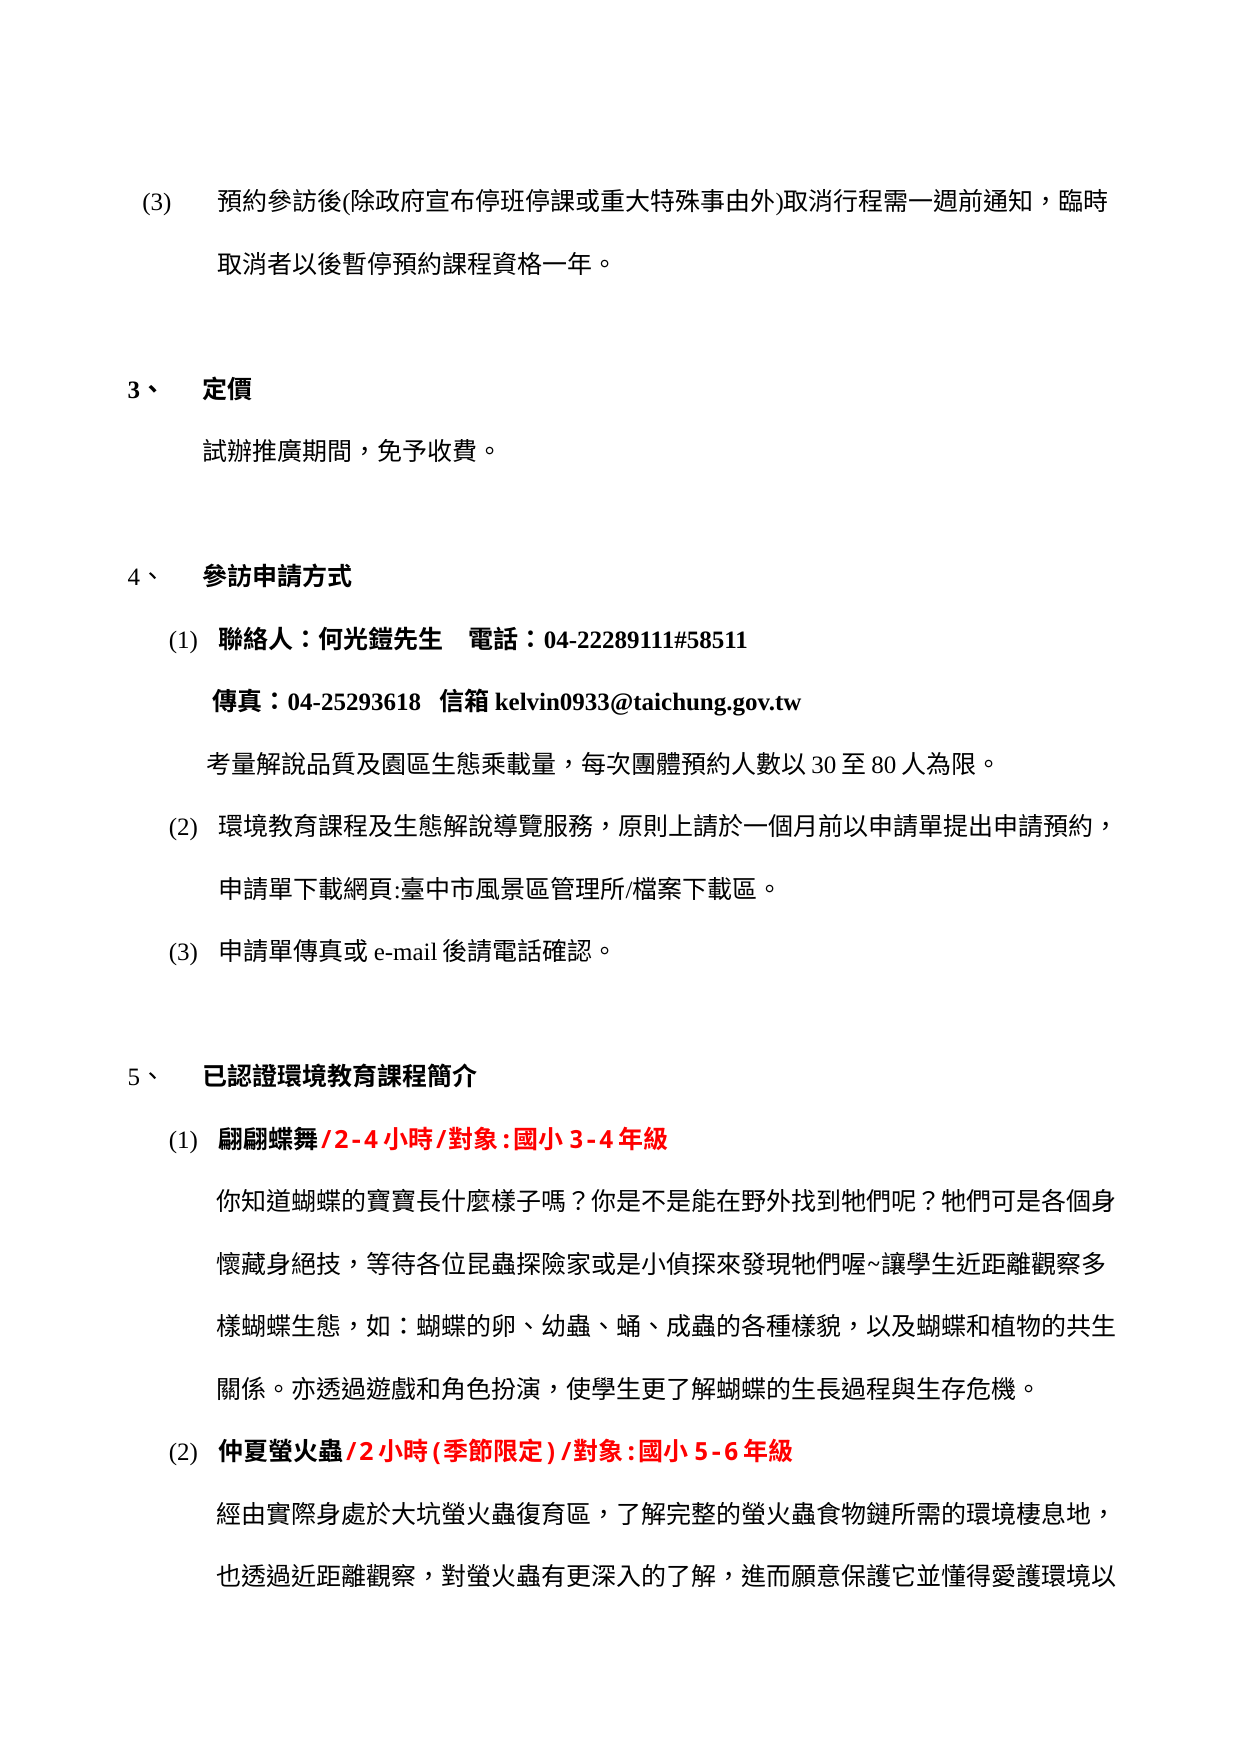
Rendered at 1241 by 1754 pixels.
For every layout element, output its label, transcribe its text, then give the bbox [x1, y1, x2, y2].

list 聯絡人：何光鎧先生 電話：04-22289111#58511 [168, 596, 1128, 658]
list 預約參訪後(除政府宣布停班停課或重大特殊事由外)取消行程需一週前通知，臨時取消者以後暫停預約課程資格一年。 [142, 158, 1128, 283]
text 傳真：04-25293618 信箱kelvin0933@taichung.gov.tw [112, 658, 1128, 721]
text 試辦推廣期間，免予收費。 [202, 408, 1128, 471]
list 定價 [127, 346, 1128, 408]
list 仲夏螢火蟲/2小時(季節限定)/對象:國小5-6年級 [168, 1408, 1128, 1471]
list 參訪申請方式 [127, 533, 1128, 596]
list 申請單傳真或e-mail後請電話確認。 [168, 908, 1128, 971]
list 已認證環境教育課程簡介 [127, 1033, 1128, 1096]
text 經由實際身處於大坑螢火蟲復育區，了解完整的螢火蟲食物鏈所需的環境棲息地，也透過近距離觀察，對螢火蟲有更深入的了解，進而願意保護它並懂得愛護環境以 [216, 1471, 1128, 1596]
list 翩翩蝶舞/2-4小時/對象:國小3-4年級 [168, 1096, 1128, 1158]
text 你知道蝴蝶的寶寶長什麼樣子嗎？你是不是能在野外找到牠們呢？牠們可是各個身懷藏身絕技，等待各位昆蟲探險家或是小偵探來發現牠們喔~讓學生近距離觀察多樣蝴蝶生態，如：蝴蝶的卵、幼蟲、蛹、成蟲的各種樣貌，以及蝴蝶和植物的共生關係。亦透過遊戲和角色扮演，使學生更了解蝴蝶的生長過程與生存危機。 [216, 1158, 1128, 1408]
list 環境教育課程及生態解說導覽服務，原則上請於一個月前以申請單提出申請預約， 申請單下載網頁:臺中市風景區管理所/檔案下載區。 [168, 783, 1128, 908]
text 考量解說品質及園區生態乘載量，每次團體預約人數以30至80人為限。 [112, 721, 1128, 783]
